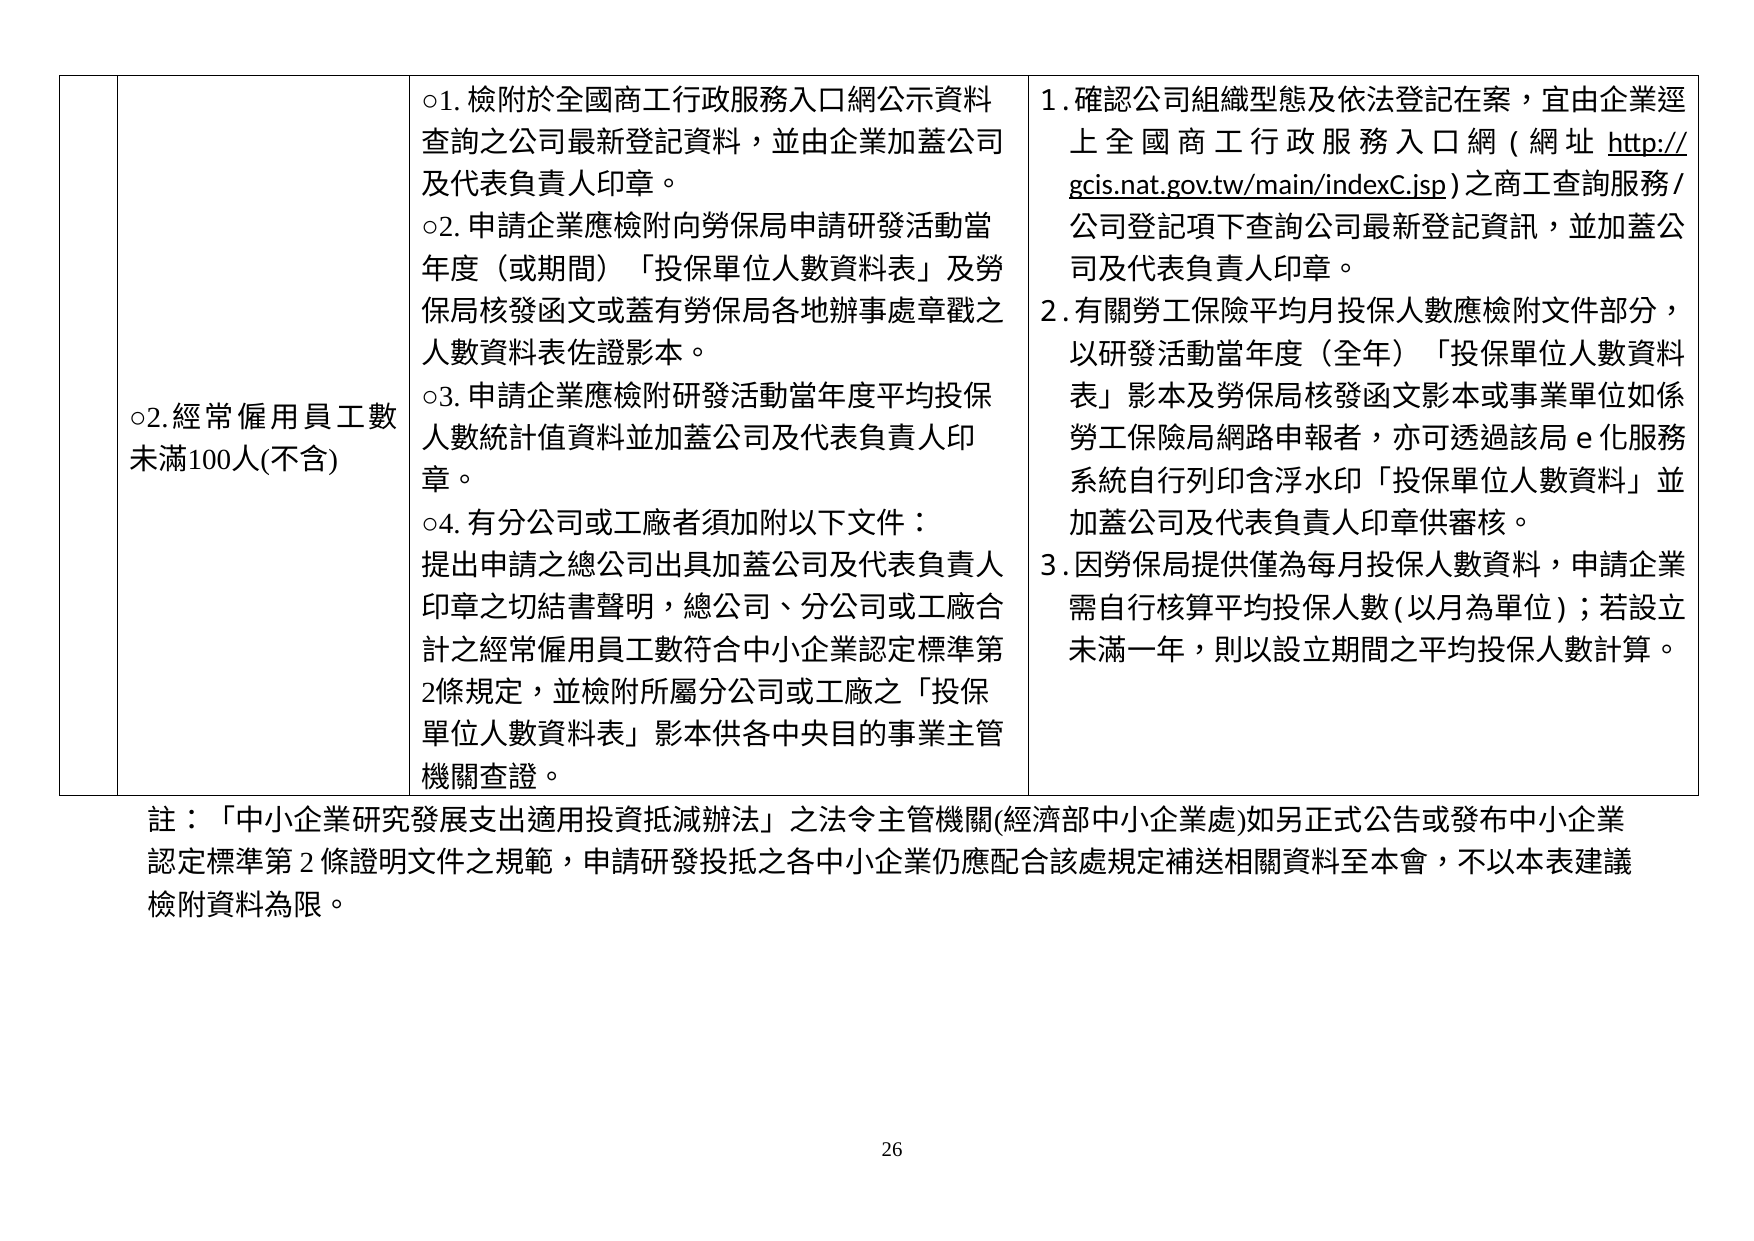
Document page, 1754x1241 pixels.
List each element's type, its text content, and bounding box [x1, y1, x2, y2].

table_cell [60, 76, 117, 795]
table_cell 確認公司組織型態及依法登記在案，宜由企業逕上全國商工行政服務入口網(網址http://gcis.nat.gov.tw/main/indexC.jsp)之商工查詢服務/公司登記項下查詢公司最新登記資訊，並加蓋公司及代表負責人印章。 有關勞工保險平均月投保人數應檢附文件部分，以研發活動當年度（全年）「投保單位人數資料表」影本及勞保局核發函文影本或事業單位如係勞工保險局網路申報者，亦可透過該局e化服務系統自行列印含浮水印「投保單位人數資料」並加蓋公司及代表負責人印章供審核。 3.因勞保局提供僅為每月投保人數資料，申請企業需自行核算平均投保人數(以月為單位)；若設立未滿一年，則以設立期間之平均投保人數計算。 [1029, 76, 1698, 795]
table_cell ○1. 檢附於全國商工行政服務入口網公示資料查詢之公司最新登記資料，並由企業加蓋公司及代表負責人印章。 ○2. 申請企業應檢附向勞保局申請研發活動當年度（或期間）「投保單位人數資料表」及勞保局核發函文或蓋有勞保局各地辦事處章戳之人數資料表佐證影本。 ○3. 申請企業應檢附研發活動當年度平均投保人數統計值資料並加蓋公司及代表負責人印章。 ○4. 有分公司或工廠者須加附以下文件： 提出申請之總公司出具加蓋公司及代表負責人印章之切結書聲明，總公司、分公司或工廠合計之經常僱用員工數符合中小企業認定標準第2條規定，並檢附所屬分公司或工廠之「投保單位人數資料表」影本供各中央目的事業主管機關查證。 [410, 76, 1028, 795]
table_cell ○2.經常僱用員工數未滿100人(不含) [118, 76, 409, 795]
text 註：「中小企業研究發展支出適用投資抵減辦法」之法令主管機關(經濟部中小企業處)如另正式公告或發布中小企業認定標準第2條證明文件之規範，申請研發投抵之各中小企業仍應配合該處規定補送相關資料至本會，不以本表建議檢附資料為限。 [148, 796, 1636, 923]
